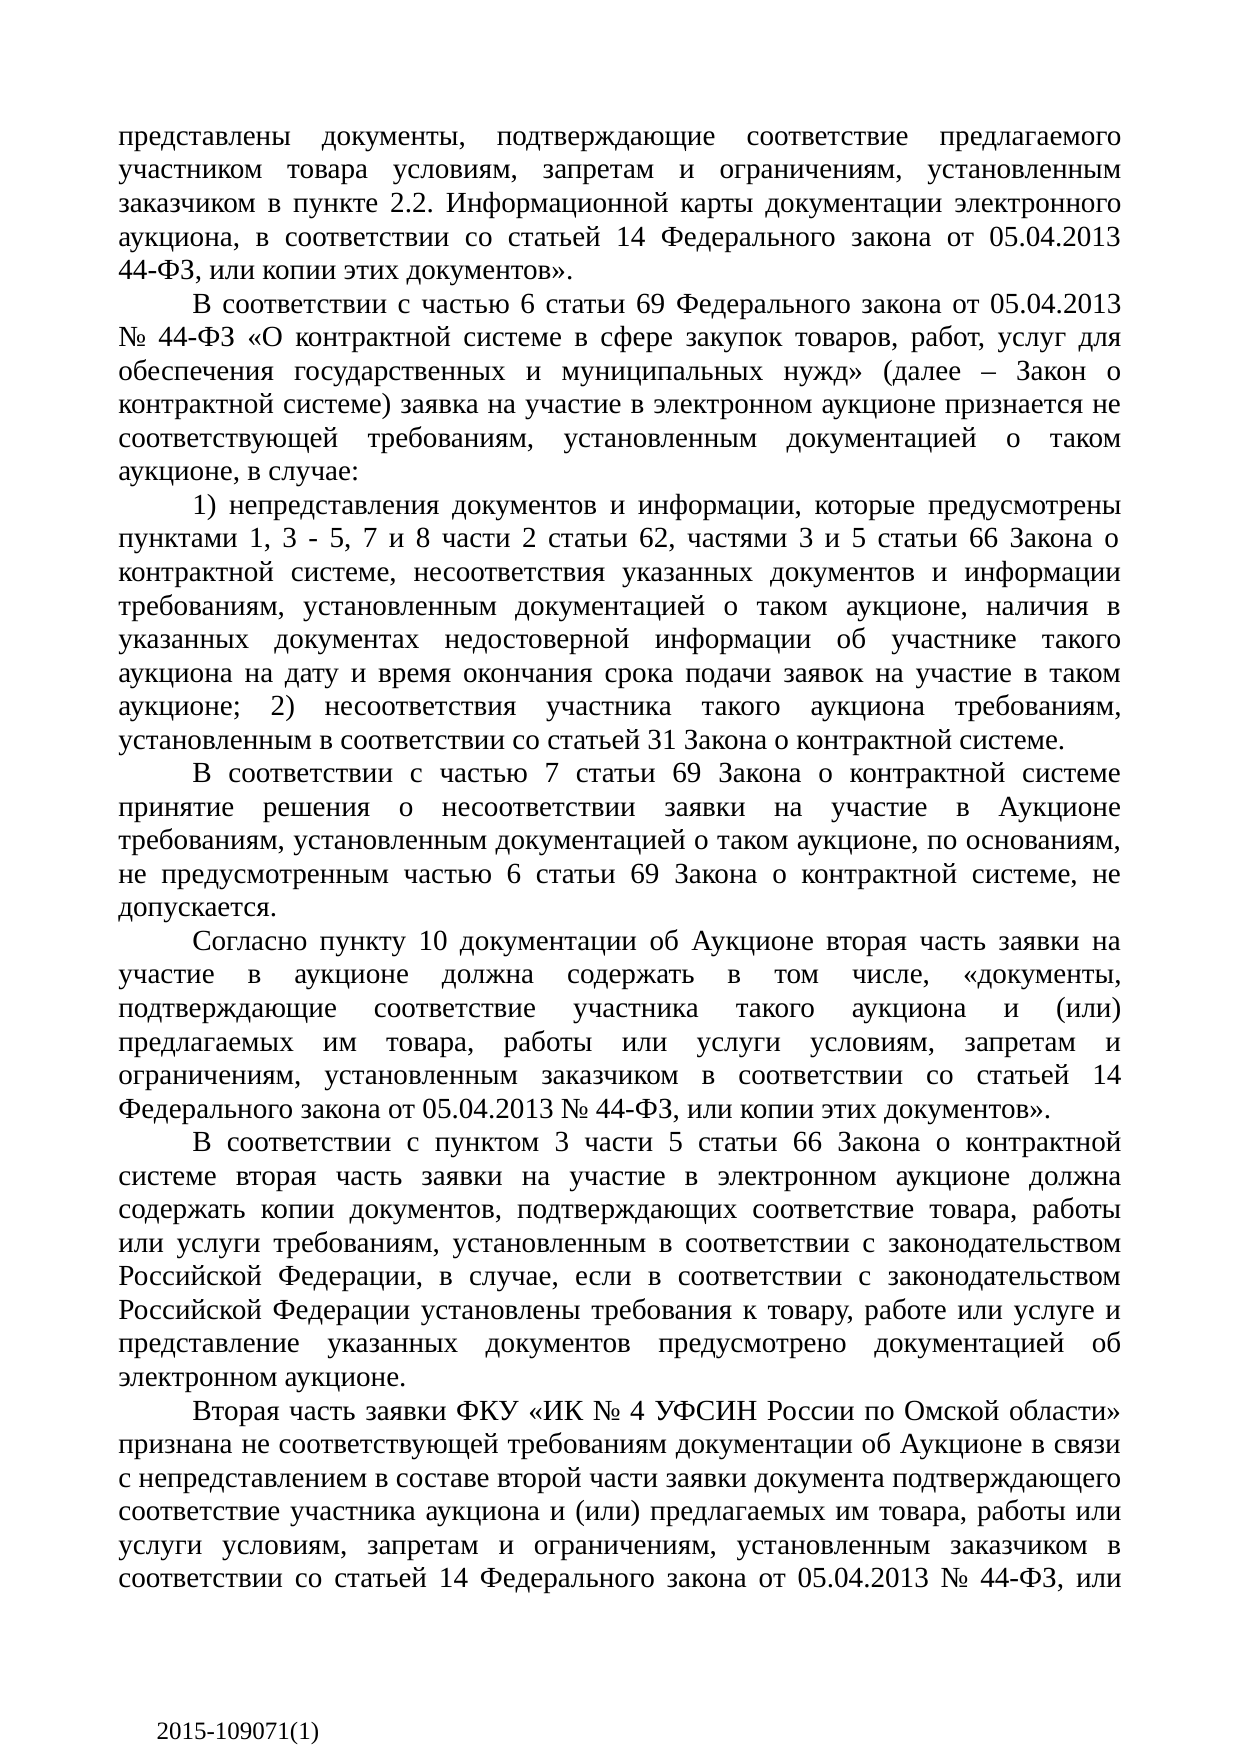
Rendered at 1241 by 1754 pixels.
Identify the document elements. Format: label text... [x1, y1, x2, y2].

text представлены документы, подтверждающие соответствие предлагаемого участником товара условиям, запретам и ограничениям, установленным заказчиком в пункте 2.2. Информационной карты документации электронного аукциона, в соответствии со статьей 14 Федерального закона от 05.04.2013 44-ФЗ, или копии этих документов». [118, 118, 1122, 286]
text Согласно пункту 10 документации об Аукционе вторая часть заявки на участие в аукционе должна содержать в том числе, «документы, подтверждающие соответствие участника такого аукциона и (или) предлагаемых им товара, работы или услуги условиям, запретам и ограничениям, установленным заказчиком в соответствии со статьей 14 Федерального закона от 05.04.2013 № 44-ФЗ, или копии этих документов». [118, 923, 1122, 1124]
text 1) непредставления документов и информации, которые предусмотрены пунктами 1, 3 - 5, 7 и 8 части 2 статьи 62, частями 3 и 5 статьи 66 Закона о контрактной системе, несоответствия указанных документов и информации требованиям, установленным документацией о таком аукционе, наличия в указанных документах недостоверной информации об участнике такого аукциона на дату и время окончания срока подачи заявок на участие в таком аукционе; 2) несоответствия участника такого аукциона требованиям, установленным в соответствии со статьей 31 Закона о контрактной системе. [118, 487, 1122, 755]
text В соответствии с частью 7 статьи 69 Закона о контрактной системе принятие решения о несоответствии заявки на участие в Аукционе требованиям, установленным документацией о таком аукционе, по основаниям, не предусмотренным частью 6 статьи 69 Закона о контрактной системе, не допускается. [118, 755, 1122, 923]
text Вторая часть заявки ФКУ «ИК № 4 УФСИН России по Омской области» признана не соответствующей требованиям документации об Аукционе в связи с непредставлением в составе второй части заявки документа подтверждающего соответствие участника аукциона и (или) предлагаемых им товара, работы или услуги условиям, запретам и ограничениям, установленным заказчиком в соответствии со статьей 14 Федерального закона от 05.04.2013 № 44-ФЗ, или [118, 1393, 1122, 1594]
text В соответствии с частью 6 статьи 69 Федерального закона от 05.04.2013 № 44-ФЗ «О контрактной системе в сфере закупок товаров, работ, услуг для обеспечения государственных и муниципальных нужд» (далее – Закон о контрактной системе) заявка на участие в электронном аукционе признается не соответствующей требованиям, установленным документацией о таком аукционе, в случае: [118, 286, 1122, 487]
text В соответствии с пунктом 3 части 5 статьи 66 Закона о контрактной системе вторая часть заявки на участие в электронном аукционе должна содержать копии документов, подтверждающих соответствие товара, работы или услуги требованиям, установленным в соответствии с законодательством Российской Федерации, в случае, если в соответствии с законодательством Российской Федерации установлены требования к товару, работе или услуге и представление указанных документов предусмотрено документацией об электронном аукционе. [118, 1124, 1122, 1393]
